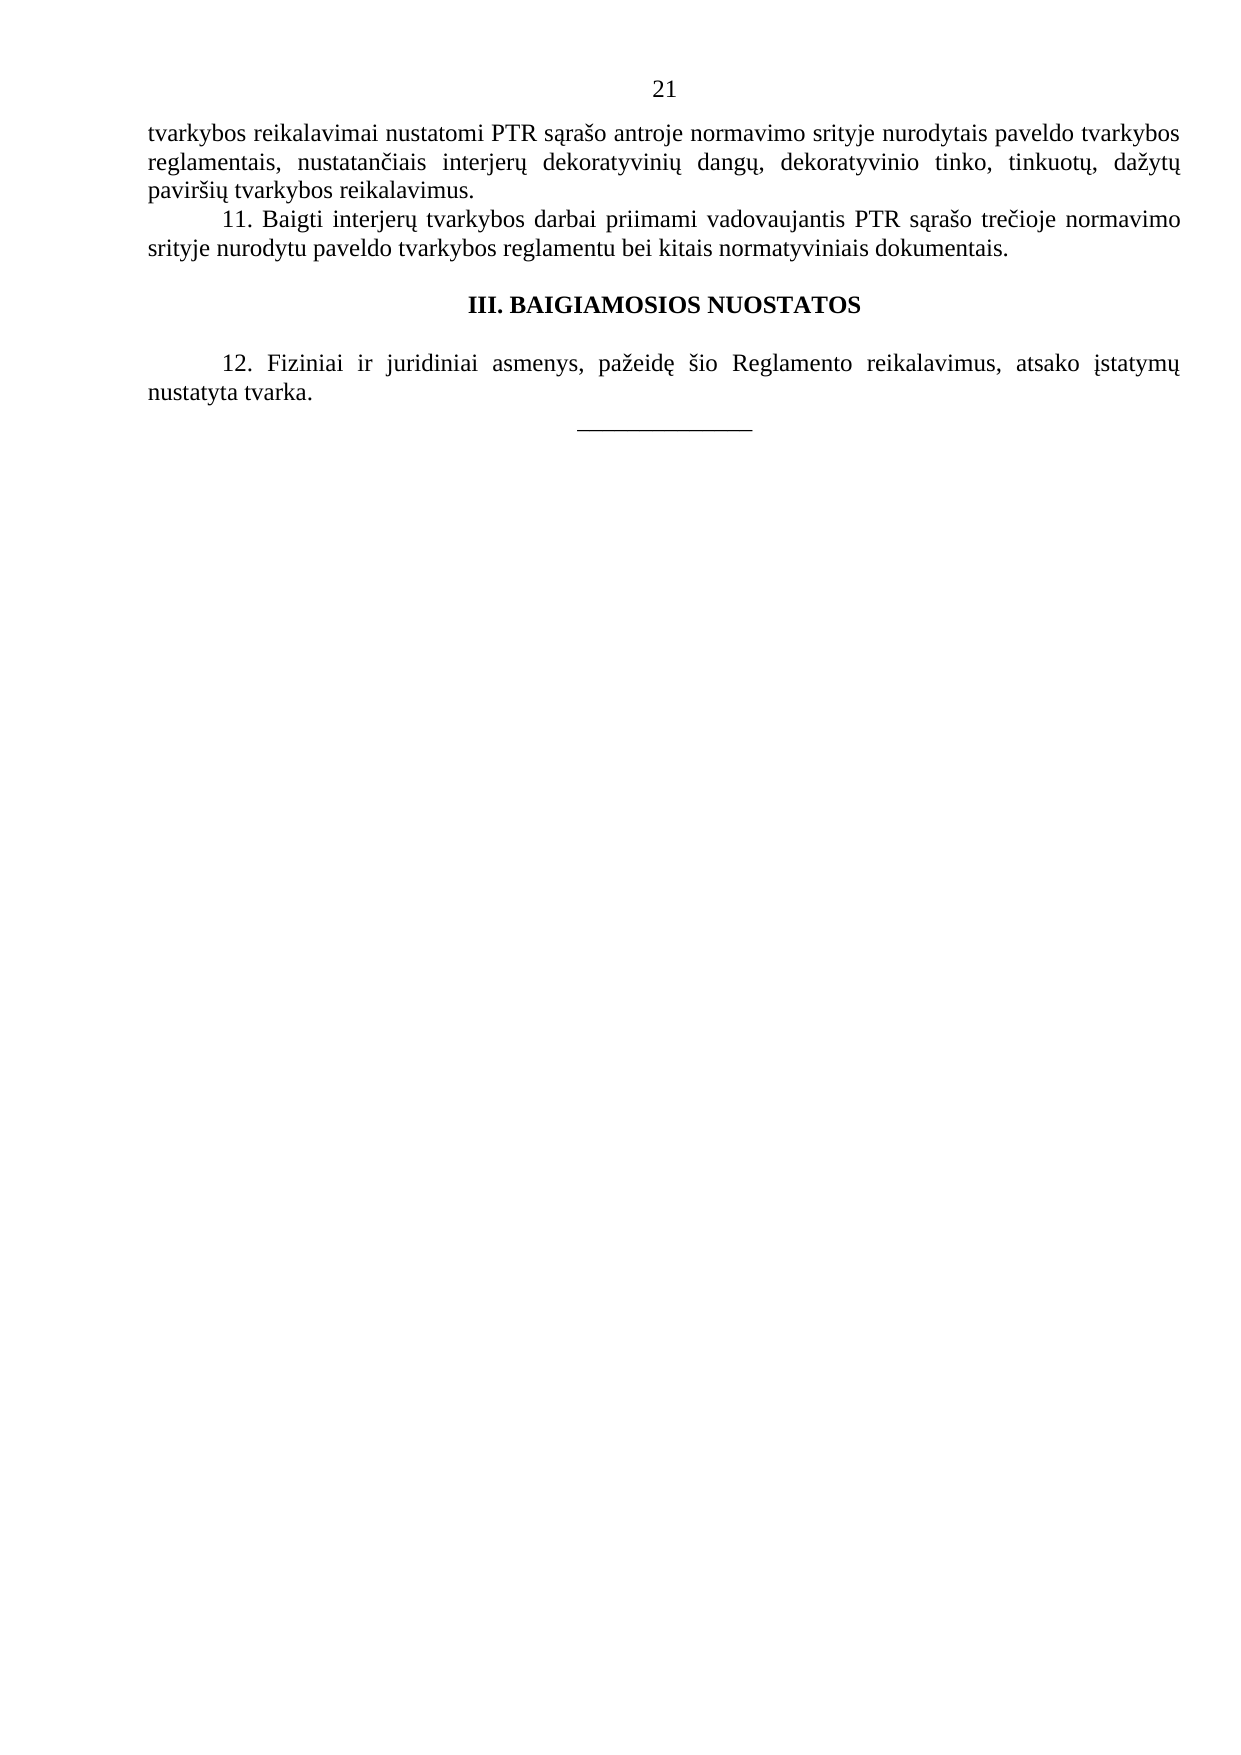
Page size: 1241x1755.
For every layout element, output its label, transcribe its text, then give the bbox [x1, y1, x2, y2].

text tvarkybos reikalavimai nustatomi PTR sąrašo antroje normavimo srityje nurodytais paveldo tvarkybos reglamentais, nustatančiais interjerų dekoratyvinių dangų, dekoratyvinio tinko, tinkuotų, dažytų paviršių tvarkybos reikalavimus. [148, 118, 1181, 204]
text 12. Fiziniai ir juridiniai asmenys, pažeidę šio Reglamento reikalavimus, atsako įstatymų nustatyta tvarka. [148, 348, 1181, 406]
text ______________ [148, 406, 1181, 434]
text 11. Baigti interjerų tvarkybos darbai priimami vadovaujantis PTR sąrašo trečioje normavimo srityje nurodytu paveldo tvarkybos reglamentu bei kitais normatyviniais dokumentais. [148, 204, 1181, 262]
text III. BAIGIAMOSIOS NUOSTATOS [148, 291, 1181, 319]
